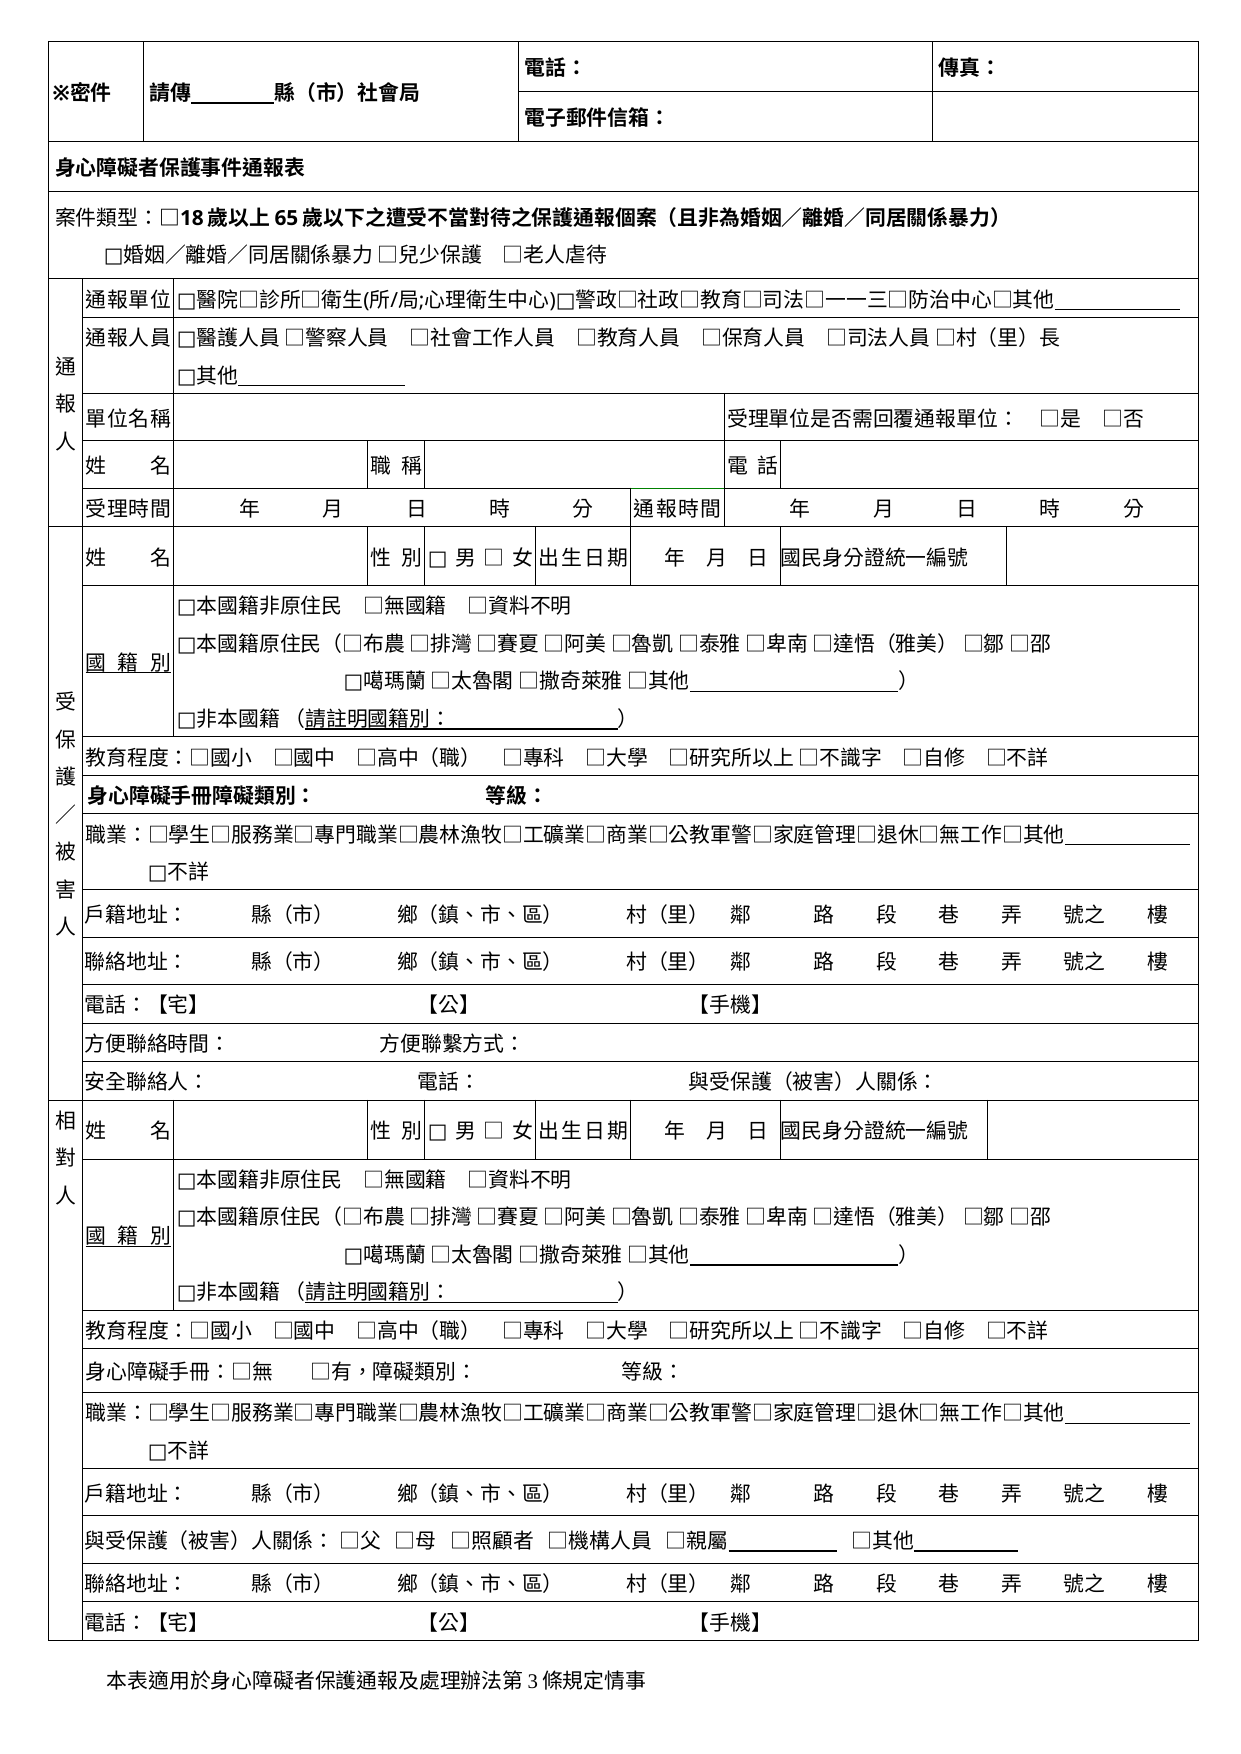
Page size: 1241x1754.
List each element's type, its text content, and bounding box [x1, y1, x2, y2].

table_cell 年 月 日 時 分 [725, 489, 1198, 526]
table_header 電話： [519, 42, 932, 91]
table_cell [174, 527, 367, 585]
table_cell 聯絡地址： 縣（市） 鄉（鎮、市、區） 村（里） 鄰 路 段 巷 弄 號之 樓 [83, 938, 1198, 984]
table_cell 年 月 日 [631, 1101, 780, 1158]
table_cell □男□女 [425, 527, 535, 585]
table_cell 身心障礙手冊：□無 □有，障礙類別： 等級： [83, 1349, 1198, 1392]
table_cell 年 月 日 時 分 [174, 489, 630, 526]
table_cell 電子郵件信箱： [519, 92, 932, 141]
table_cell 聯絡地址： 縣（市） 鄉（鎮、市、區） 村（里） 鄰 路 段 巷 弄 號之 樓 [83, 1564, 1198, 1601]
table_header ※密件 [49, 42, 143, 141]
table_cell 身心障礙手冊障礙類別： 等級： [83, 776, 1198, 813]
table_cell 國籍別 [83, 586, 173, 736]
table_cell 受理時間 [83, 489, 173, 526]
table_cell 年 月 日 [631, 527, 780, 585]
table_cell 受理單位是否需回覆通報單位： □是 □否 [725, 394, 1198, 440]
table_cell 國籍別 [83, 1160, 173, 1309]
table_cell [1007, 527, 1198, 585]
table_cell [174, 441, 367, 487]
table_cell 電話：【宅】 【公】 【手機】 [83, 985, 1198, 1022]
table_cell 性別 [368, 527, 424, 585]
table_cell □本國籍非原住民 □無國籍 □資料不明 □本國籍原住民（□布農 □排灣 □賽夏 □阿美 □魯凱 □泰雅 □卑南 □達悟（雅美） □鄒 □邵 □噶瑪蘭 □太魯閣 □撒奇萊雅 □其他 ） □非本國籍 （請註明國籍別： ） [174, 586, 1198, 736]
table_cell 電話：【宅】 【公】 【手機】 [83, 1602, 1198, 1639]
table_cell 國民身分證統一編號 [781, 527, 1006, 585]
table_cell □醫護人員 □警察人員 □社會工作人員 □教育人員 □保育人員 □司法人員 □村（里）長 □其他 [174, 318, 1198, 393]
table_cell [933, 92, 1198, 141]
table_cell 職業：□學生□服務業□專門職業□農林漁牧□工礦業□商業□公教軍警□家庭管理□退休□無工作□其他 □不詳 [83, 814, 1198, 889]
table_cell 單位名稱 [83, 394, 173, 440]
table_cell □男□女 [425, 1101, 535, 1158]
table_header 傳真： [933, 42, 1198, 91]
table_cell 受保護／ 被 害人 [49, 527, 82, 1099]
table_cell 性別 [368, 1101, 424, 1158]
table_cell 身心障礙者保護事件通報表 [49, 142, 1198, 191]
table_header 請傳 縣（市）社會局 [144, 42, 518, 141]
table_cell [988, 1101, 1198, 1158]
table_cell [174, 1101, 367, 1158]
table_cell □本國籍非原住民 □無國籍 □資料不明 □本國籍原住民（□布農 □排灣 □賽夏 □阿美 □魯凱 □泰雅 □卑南 □達悟（雅美） □鄒 □邵 □噶瑪蘭 □太魯閣 □撒奇萊雅 □其他 ） □非本國籍 （請註明國籍別： ） [174, 1160, 1198, 1309]
table_cell 通報單位 [83, 279, 173, 317]
table_cell 姓名 [83, 441, 173, 487]
table_cell 電話 [725, 441, 780, 487]
table_cell 戶籍地址： 縣（市） 鄉（鎮、市、區） 村（里） 鄰 路 段 巷 弄 號之 樓 [83, 890, 1198, 937]
table_cell 案件類型：□18歲以上65歲以下之遭受不當對待之保護通報個案（且非為婚姻／離婚／同居關係暴力） □婚姻／離婚／同居關係暴力 □兒少保護 □老人虐待 [49, 192, 1198, 278]
table_cell □醫院□診所□衛生(所/局;心理衛生中心)□警政□社政□教育□司法□一一三□防治中心□其他 [174, 279, 1198, 317]
table_cell 出生日期 [536, 1101, 630, 1158]
table_cell 教育程度：□國小 □國中 □高中（職） □專科 □大學 □研究所以上 □不識字 □自修 □不詳 [83, 737, 1198, 775]
table_cell 戶籍地址： 縣（市） 鄉（鎮、市、區） 村（里） 鄰 路 段 巷 弄 號之 樓 [83, 1469, 1198, 1515]
table_cell 教育程度：□國小 □國中 □高中（職） □專科 □大學 □研究所以上 □不識字 □自修 □不詳 [83, 1311, 1198, 1348]
table_cell 安全聯絡人： 電話： 與受保護（被害）人關係： [83, 1062, 1198, 1099]
table_cell [174, 394, 724, 440]
table_cell 通報人 [49, 279, 82, 526]
table_cell 姓名 [83, 527, 173, 585]
table_cell 國民身分證統一編號 [781, 1101, 987, 1158]
table_cell [781, 441, 1198, 487]
table_cell 與受保護（被害）人關係： □父 □母 □照顧者 □機構人員 □親屬 □其他 [83, 1516, 1198, 1562]
table_cell 通報時間 [631, 489, 724, 526]
table_cell 姓名 [83, 1101, 173, 1158]
table_cell 出生日期 [536, 527, 630, 585]
table_cell 方便聯絡時間： 方便聯繫方式： [83, 1024, 1198, 1061]
table_cell 職業：□學生□服務業□專門職業□農林漁牧□工礦業□商業□公教軍警□家庭管理□退休□無工作□其他 □不詳 [83, 1393, 1198, 1468]
table_cell 相對人 [49, 1101, 82, 1639]
table_cell 職稱 [368, 441, 424, 487]
table_cell [425, 441, 724, 487]
table_cell 通報人員 [83, 318, 173, 393]
